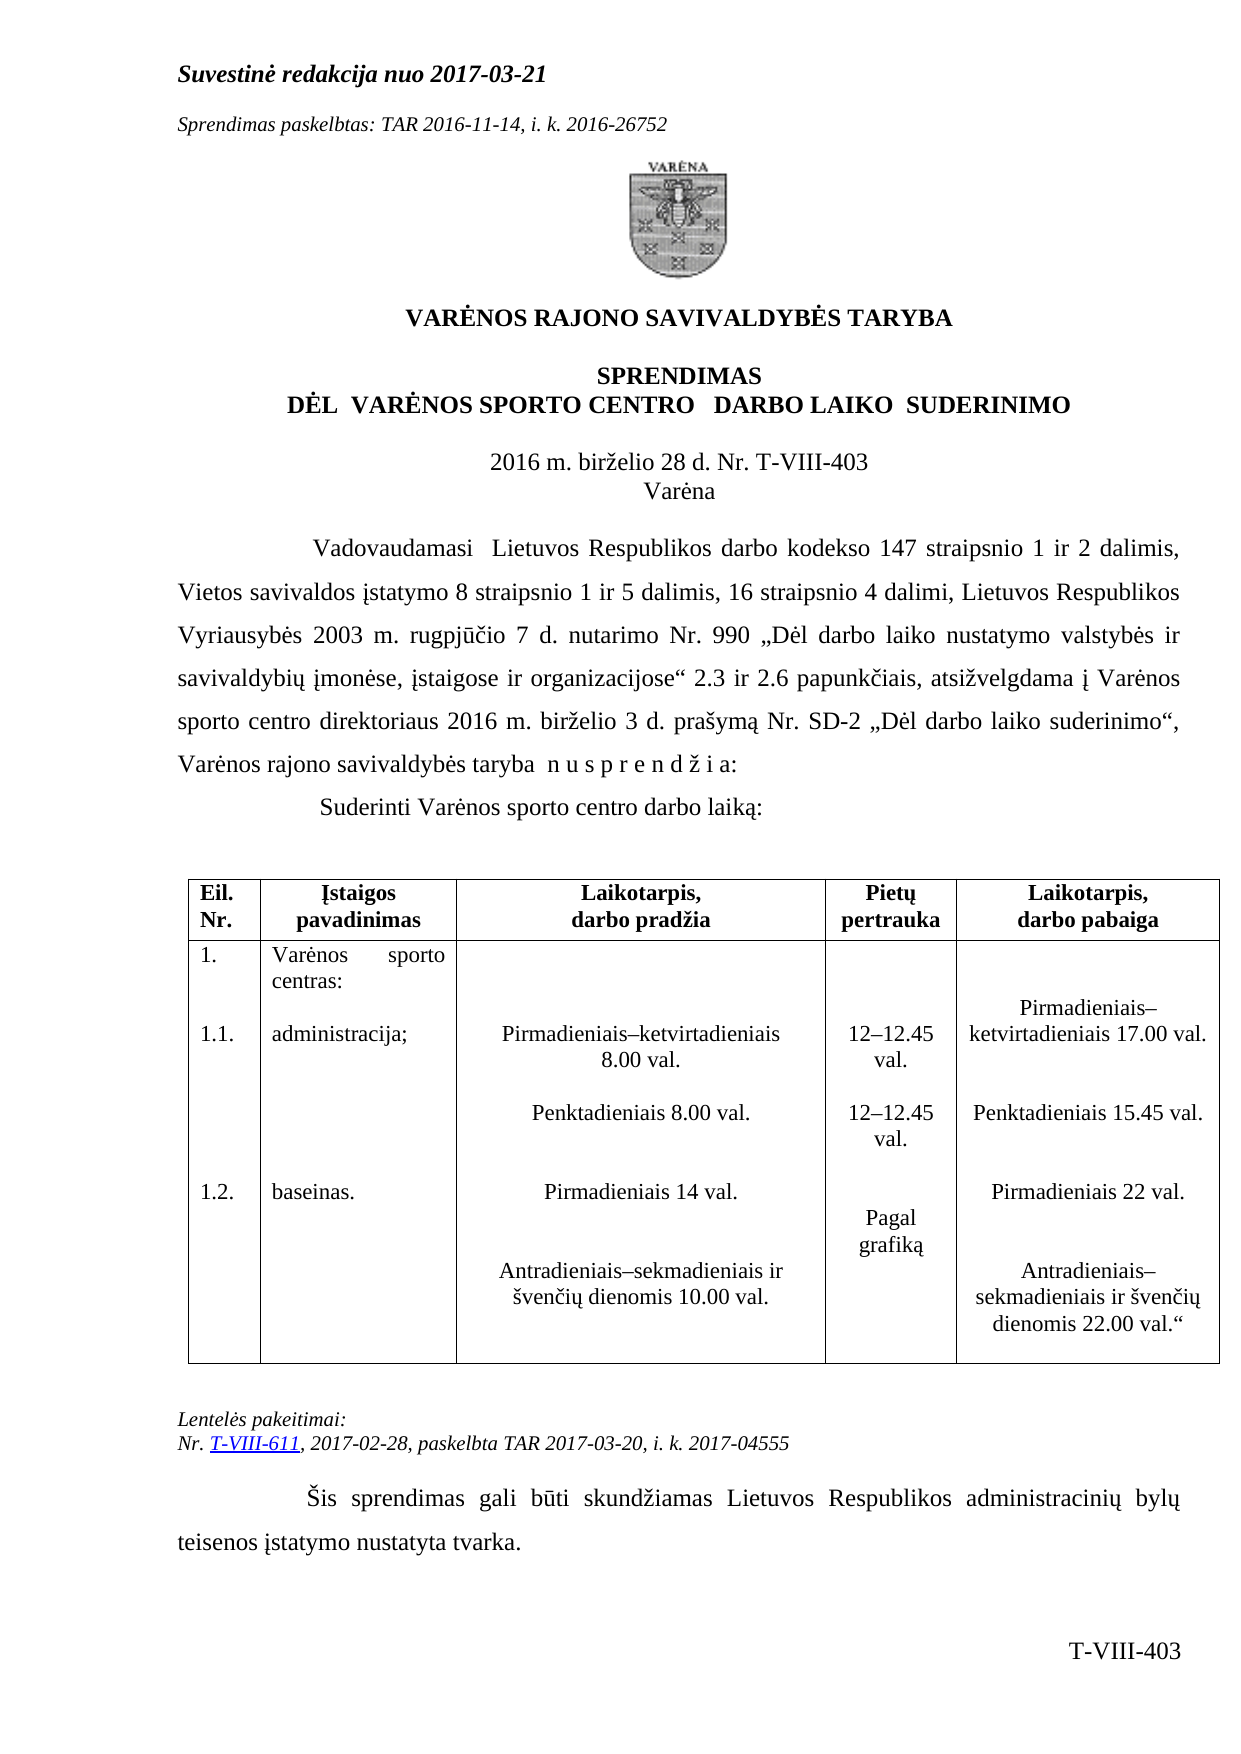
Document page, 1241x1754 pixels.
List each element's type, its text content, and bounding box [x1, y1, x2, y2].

text Sprendimas paskelbtas: TAR 2016-11-14, i. k. 2016-26752 [177, 112, 1181, 136]
text Varėna [177, 476, 1181, 505]
text Lentelės pakeitimai: [177, 1407, 1181, 1431]
text DĖL VARĖNOS SPORTO CENTRO DARBO LAIKO SUDERINIMO [177, 390, 1181, 418]
table_cell Pirmadieniais–ketvirtadieniais 17.00 val. Penktadieniais 15.45 val. Pirmadieniais 22 val. Antradieniais–sekmadieniais ir švenčių dienomis 22.00 val.“ [957, 941, 1219, 1362]
text VARĖNOS RAJONO SAVIVALDYBĖS TARYBA [177, 303, 1181, 332]
table_header Eil. Nr. [189, 880, 260, 940]
table_header Įstaigos pavadinimas [261, 880, 456, 940]
text Nr. T-VIII-611, 2017-02-28, paskelbta TAR 2017-03-20, i. k. 2017-04555 [177, 1431, 1181, 1455]
table_header Laikotarpis, darbo pabaiga [957, 880, 1219, 940]
table_header Pietų pertrauka [826, 880, 956, 940]
text Suvestinė redakcija nuo 2017-03-21 [177, 59, 1181, 88]
text Suderinti Varėnos sporto centro darbo laiką: [177, 792, 1181, 821]
text Vadovaudamasi Lietuvos Respublikos darbo kodekso 147 straipsnio 1 ir 2 dalimis, Vietos savivaldos įstatymo 8 straipsnio 1 ir 5 dalimis, 16 straipsnio 4 dalimi, Lietuvos Respublikos Vyriausybės 2003 m. rugpjūčio 7 d. nutarimo Nr. 990 „Dėl darbo laiko nustatymo valstybės ir savivaldybių įmonėse, įstaigose ir organizacijose“ 2.3 ir 2.6 papunkčiais, atsižvelgdama į Varėnos sporto centro direktoriaus 2016 m. birželio 3 d. prašymą Nr. SD-2 „Dėl darbo laiko suderinimo“, Varėnos rajono savivaldybės taryba n u s p r e n d ž i a: [177, 533, 1181, 778]
table_cell Varėnos sporto centras: administracija; baseinas. [261, 941, 456, 1362]
text 2016 m. birželio 28 d. Nr. T-VIII-403 [177, 447, 1181, 476]
table_cell 12–12.45 val. 12–12.45 val. Pagal grafiką [826, 941, 956, 1362]
table_cell 1. 1.1. 1.2. [189, 941, 260, 1362]
table_header Laikotarpis, darbo pradžia [457, 880, 825, 940]
table_cell Pirmadieniais–ketvirtadieniais 8.00 val. Penktadieniais 8.00 val. Pirmadieniais 14 val. Antradieniais–sekmadieniais ir švenčių dienomis 10.00 val. [457, 941, 825, 1362]
text Šis sprendimas gali būti skundžiamas Lietuvos Respublikos administracinių bylų teisenos įstatymo nustatyta tvarka. [177, 1483, 1181, 1555]
text SPRENDIMAS [177, 361, 1181, 390]
